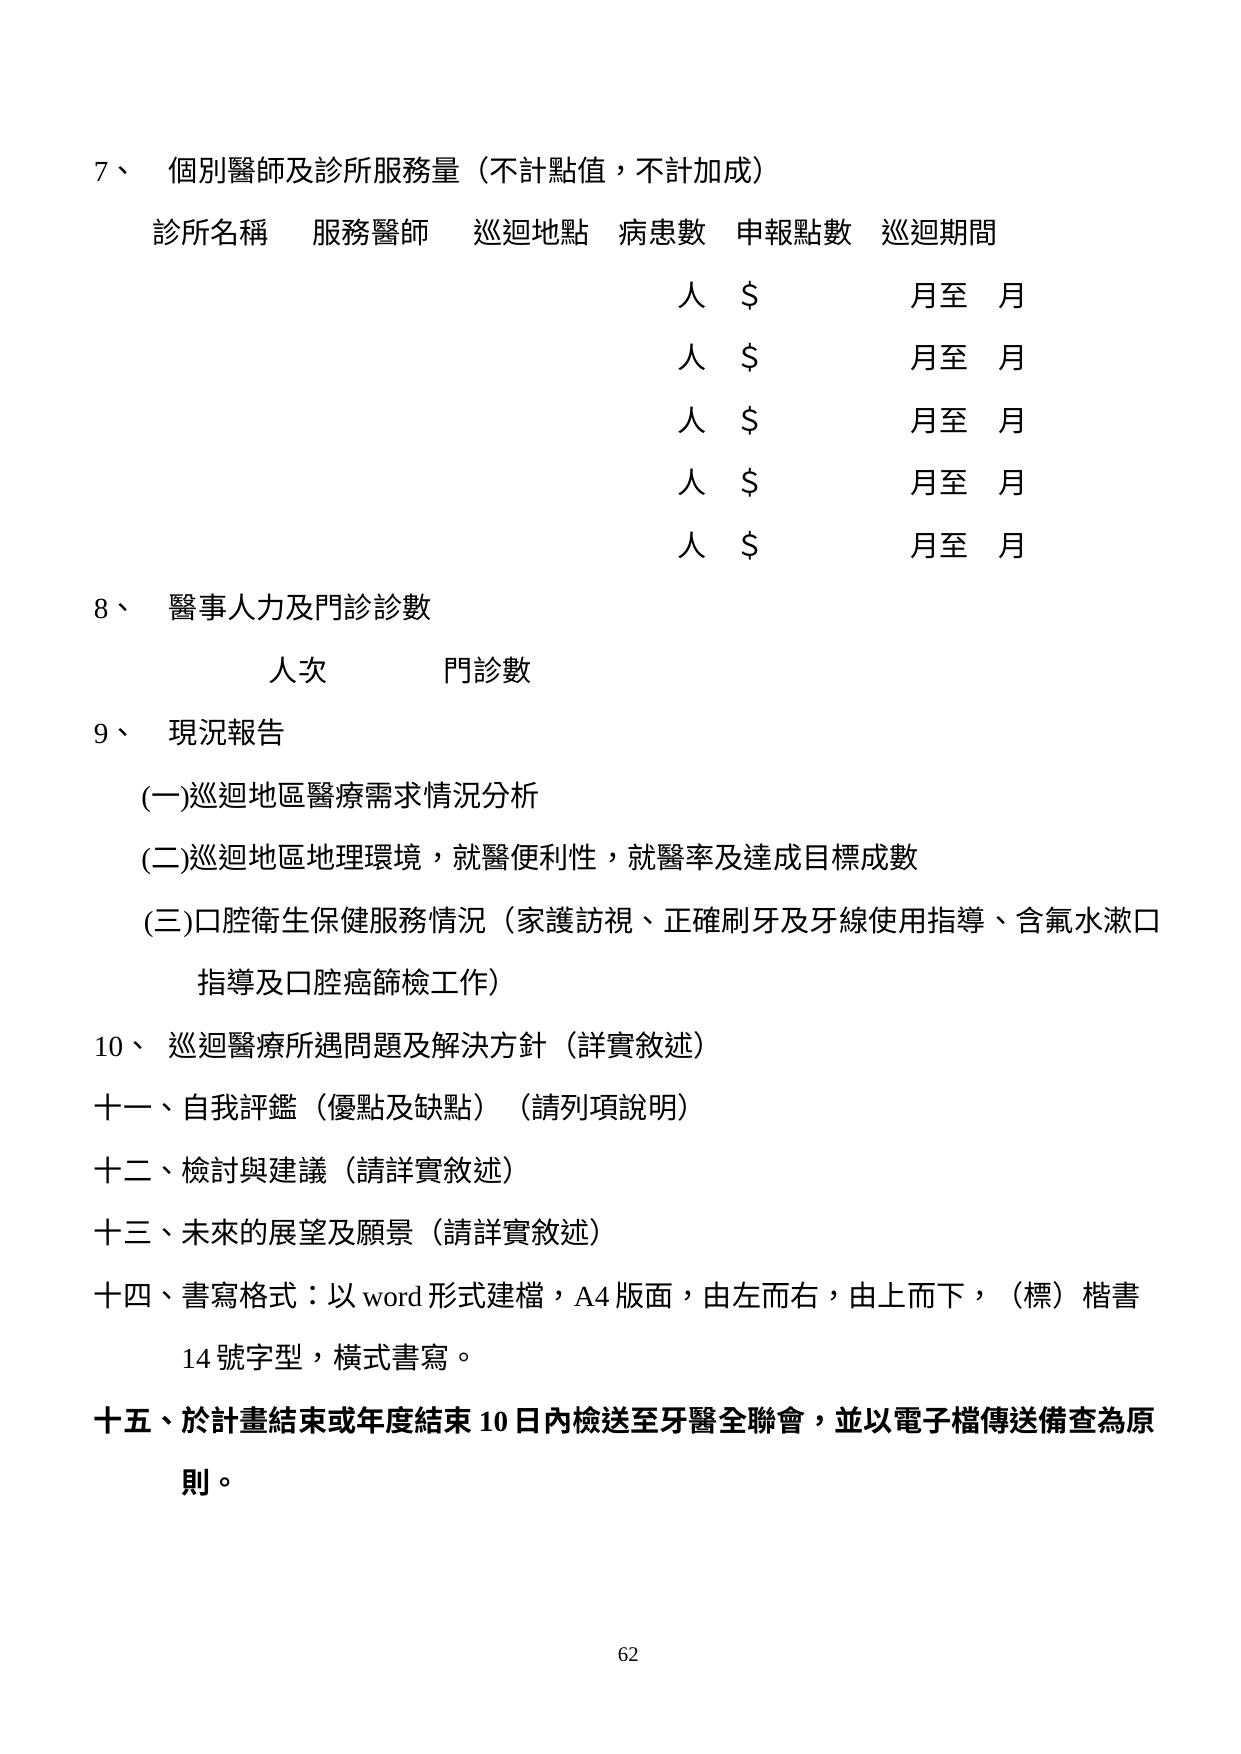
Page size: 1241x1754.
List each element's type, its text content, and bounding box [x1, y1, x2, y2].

text (二)巡迴地區地理環境，就醫便利性，就醫率及達成目標成數 [141, 814, 1162, 877]
text 人 ＄ 月至 月 [94, 252, 1162, 314]
text 診所名稱 服務醫師 巡迴地點 病患數 申報點數 巡迴期間 [94, 189, 1162, 252]
list 醫事人力及門診診數 [94, 564, 1162, 627]
text (一)巡迴地區醫療需求情況分析 [141, 752, 1162, 814]
text 人 ＄ 月至 月 [94, 439, 1162, 502]
text 人次 門診數 [94, 627, 1162, 689]
text 十二、檢討與建議（請詳實敘述） [94, 1127, 1162, 1189]
text 人 ＄ 月至 月 [94, 314, 1162, 377]
list 巡迴醫療所遇問題及解決方針（詳實敘述） [94, 1002, 1162, 1064]
list 個別醫師及診所服務量（不計點值，不計加成） [94, 127, 1162, 189]
text 十四、書寫格式：以word形式建檔，A4版面，由左而右，由上而下，（標）楷書14號字型，橫式書寫。 [94, 1252, 1162, 1377]
text 人 ＄ 月至 月 [94, 502, 1162, 564]
list 現況報告 [94, 689, 1162, 752]
text 十三、未來的展望及願景（請詳實敘述） [94, 1189, 1162, 1252]
text 十一、自我評鑑（優點及缺點）（請列項說明） [94, 1064, 1162, 1127]
text 人 ＄ 月至 月 [94, 377, 1162, 439]
text (三)口腔衛生保健服務情況（家護訪視、正確刷牙及牙線使用指導、含氟水漱口指導及口腔癌篩檢工作） [144, 877, 1162, 1002]
text 十五、於計畫結束或年度結束10日內檢送至牙醫全聯會，並以電子檔傳送備查為原則。 [94, 1377, 1162, 1502]
